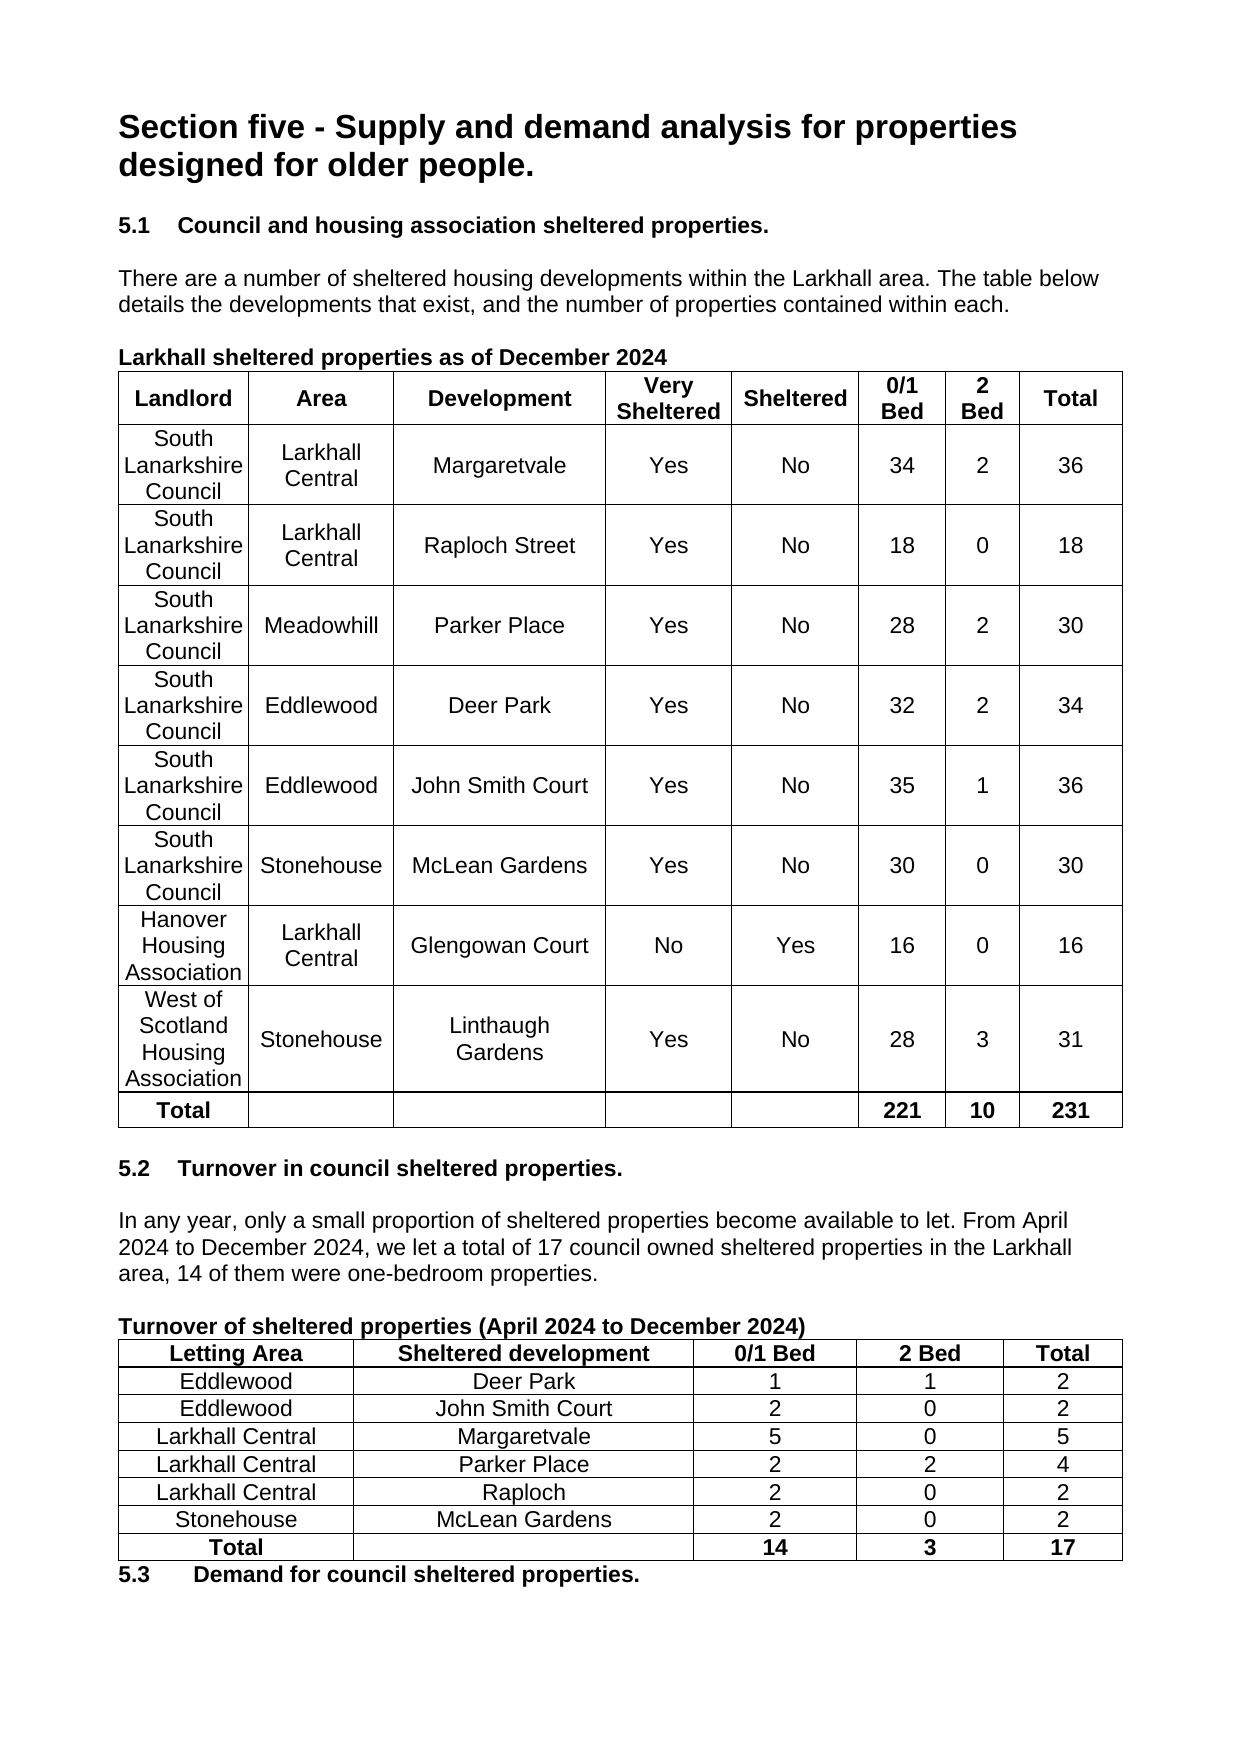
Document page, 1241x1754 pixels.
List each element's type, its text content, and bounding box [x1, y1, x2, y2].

table_cell Larkhall Central [249, 425, 393, 504]
table_cell West of Scotland Housing Association [119, 986, 248, 1091]
table_cell 1 [857, 1368, 1003, 1394]
table_cell 31 [1020, 986, 1122, 1091]
table_header Sheltered [732, 372, 858, 424]
table_cell 34 [1020, 666, 1122, 745]
table_cell 28 [859, 986, 945, 1091]
table_cell Glengowan Court [394, 906, 605, 985]
table_cell No [732, 986, 858, 1091]
table_cell South Lanarkshire Council [119, 586, 248, 664]
table_cell Deer Park [394, 666, 605, 745]
table_cell McLean Gardens [354, 1506, 693, 1533]
table_cell Yes [606, 666, 731, 745]
table_cell No [606, 906, 731, 985]
table_cell South Lanarkshire Council [119, 505, 248, 584]
table_cell 2 [1004, 1395, 1122, 1422]
table_cell Deer Park [354, 1368, 693, 1394]
table_cell 3 [857, 1534, 1003, 1560]
table_cell 2 [694, 1506, 856, 1533]
table_header 2 Bed [946, 372, 1019, 424]
table_cell [732, 1093, 858, 1127]
text 5.2 Turnover in council sheltered properties. [118, 1154, 1122, 1181]
text 5.3 Demand for council sheltered properties. [118, 1561, 1122, 1588]
table_cell No [732, 425, 858, 504]
table_cell 2 [857, 1451, 1003, 1477]
table_cell Raploch Street [394, 505, 605, 584]
table_cell Raploch [354, 1478, 693, 1505]
table_cell 2 [946, 586, 1019, 664]
table_header Total [1020, 372, 1122, 424]
table_cell South Lanarkshire Council [119, 826, 248, 905]
table_cell 30 [859, 826, 945, 905]
table_cell Yes [732, 906, 858, 985]
text 5.1 Council and housing association sheltered properties. [118, 212, 1122, 239]
table_cell 4 [1004, 1451, 1122, 1477]
table_cell 16 [1020, 906, 1122, 985]
table_cell 17 [1004, 1534, 1122, 1560]
table_cell 0 [857, 1506, 1003, 1533]
table_cell Stonehouse [249, 826, 393, 905]
table_cell 32 [859, 666, 945, 745]
table_cell 14 [694, 1534, 856, 1560]
table_header Development [394, 372, 605, 424]
table_cell [354, 1534, 693, 1560]
table_cell Larkhall Central [249, 906, 393, 985]
table_cell Meadowhill [249, 586, 393, 664]
table_cell [394, 1093, 605, 1127]
table_cell Yes [606, 425, 731, 504]
table_cell Yes [606, 505, 731, 584]
table_header 2 Bed [857, 1340, 1003, 1366]
table_cell John Smith Court [394, 746, 605, 825]
table_cell Total [119, 1534, 353, 1560]
table_cell 5 [1004, 1423, 1122, 1449]
table_cell No [732, 586, 858, 664]
table_cell 1 [946, 746, 1019, 825]
table_cell 30 [1020, 826, 1122, 905]
table_cell Stonehouse [119, 1506, 353, 1533]
table_cell Total [119, 1093, 248, 1127]
text There are a number of sheltered housing developments within the Larkhall area. The table below details the developments that exist, and the number of properties contained within each. [118, 265, 1122, 318]
table_cell 16 [859, 906, 945, 985]
table_cell Yes [606, 826, 731, 905]
table_cell [249, 1093, 393, 1127]
table_cell 30 [1020, 586, 1122, 664]
table_cell John Smith Court [354, 1395, 693, 1422]
table_cell Larkhall Central [249, 505, 393, 584]
table_cell 18 [859, 505, 945, 584]
table_cell Larkhall Central [119, 1478, 353, 1505]
text Turnover of sheltered properties (April 2024 to December 2024) [118, 1313, 1122, 1339]
table_cell 0 [946, 906, 1019, 985]
table_cell 2 [1004, 1368, 1122, 1394]
table_cell Parker Place [394, 586, 605, 664]
table_cell 3 [946, 986, 1019, 1091]
table_cell 10 [946, 1093, 1019, 1127]
table_cell 35 [859, 746, 945, 825]
table_cell 36 [1020, 746, 1122, 825]
table_header Total [1004, 1340, 1122, 1366]
table_header Very Sheltered [606, 372, 731, 424]
table_cell 0 [857, 1395, 1003, 1422]
table_cell 1 [694, 1368, 856, 1394]
table_cell 221 [859, 1093, 945, 1127]
table_cell 0 [946, 826, 1019, 905]
table_cell 2 [694, 1451, 856, 1477]
table_cell 2 [946, 666, 1019, 745]
table_header Landlord [119, 372, 248, 424]
table_cell Yes [606, 746, 731, 825]
table_cell Linthaugh Gardens [394, 986, 605, 1091]
table_header Sheltered development [354, 1340, 693, 1366]
table_cell 5 [694, 1423, 856, 1449]
table_cell Eddlewood [119, 1395, 353, 1422]
table_cell South Lanarkshire Council [119, 666, 248, 745]
table_cell Margaretvale [394, 425, 605, 504]
table_cell Larkhall Central [119, 1451, 353, 1477]
table_header 0/1 Bed [694, 1340, 856, 1366]
table_cell Yes [606, 586, 731, 664]
table_cell Yes [606, 986, 731, 1091]
table_cell No [732, 826, 858, 905]
subtitle Section five - Supply and demand analysis for properties designed for older people. [118, 107, 1122, 184]
table_cell No [732, 505, 858, 584]
table_cell Parker Place [354, 1451, 693, 1477]
table_header Letting Area [119, 1340, 353, 1366]
table_cell South Lanarkshire Council [119, 425, 248, 504]
table_cell 18 [1020, 505, 1122, 584]
table_cell 2 [694, 1478, 856, 1505]
table_cell Margaretvale [354, 1423, 693, 1449]
table_cell No [732, 746, 858, 825]
table_cell McLean Gardens [394, 826, 605, 905]
text Larkhall sheltered properties as of December 2024 [118, 344, 1122, 371]
table_cell 2 [1004, 1478, 1122, 1505]
table_cell 2 [694, 1395, 856, 1422]
table_cell Stonehouse [249, 986, 393, 1091]
table_cell Eddlewood [249, 666, 393, 745]
table_cell 0 [857, 1478, 1003, 1505]
table_cell Eddlewood [249, 746, 393, 825]
table_cell 34 [859, 425, 945, 504]
table_cell Larkhall Central [119, 1423, 353, 1449]
table_header 0/1 Bed [859, 372, 945, 424]
table_cell 28 [859, 586, 945, 664]
table_header Area [249, 372, 393, 424]
table_cell Eddlewood [119, 1368, 353, 1394]
table_cell Hanover Housing Association [119, 906, 248, 985]
table_cell 231 [1020, 1093, 1122, 1127]
table_cell [606, 1093, 731, 1127]
table_cell 2 [946, 425, 1019, 504]
table_cell 0 [946, 505, 1019, 584]
text In any year, only a small proportion of sheltered properties become available to let. From April 2024 to December 2024, we let a total of 17 council owned sheltered properties in the Larkhall area, 14 of them were one-bedroom properties. [118, 1207, 1122, 1286]
table_cell No [732, 666, 858, 745]
table_cell South Lanarkshire Council [119, 746, 248, 825]
table_cell 0 [857, 1423, 1003, 1449]
table_cell 2 [1004, 1506, 1122, 1533]
table_cell 36 [1020, 425, 1122, 504]
